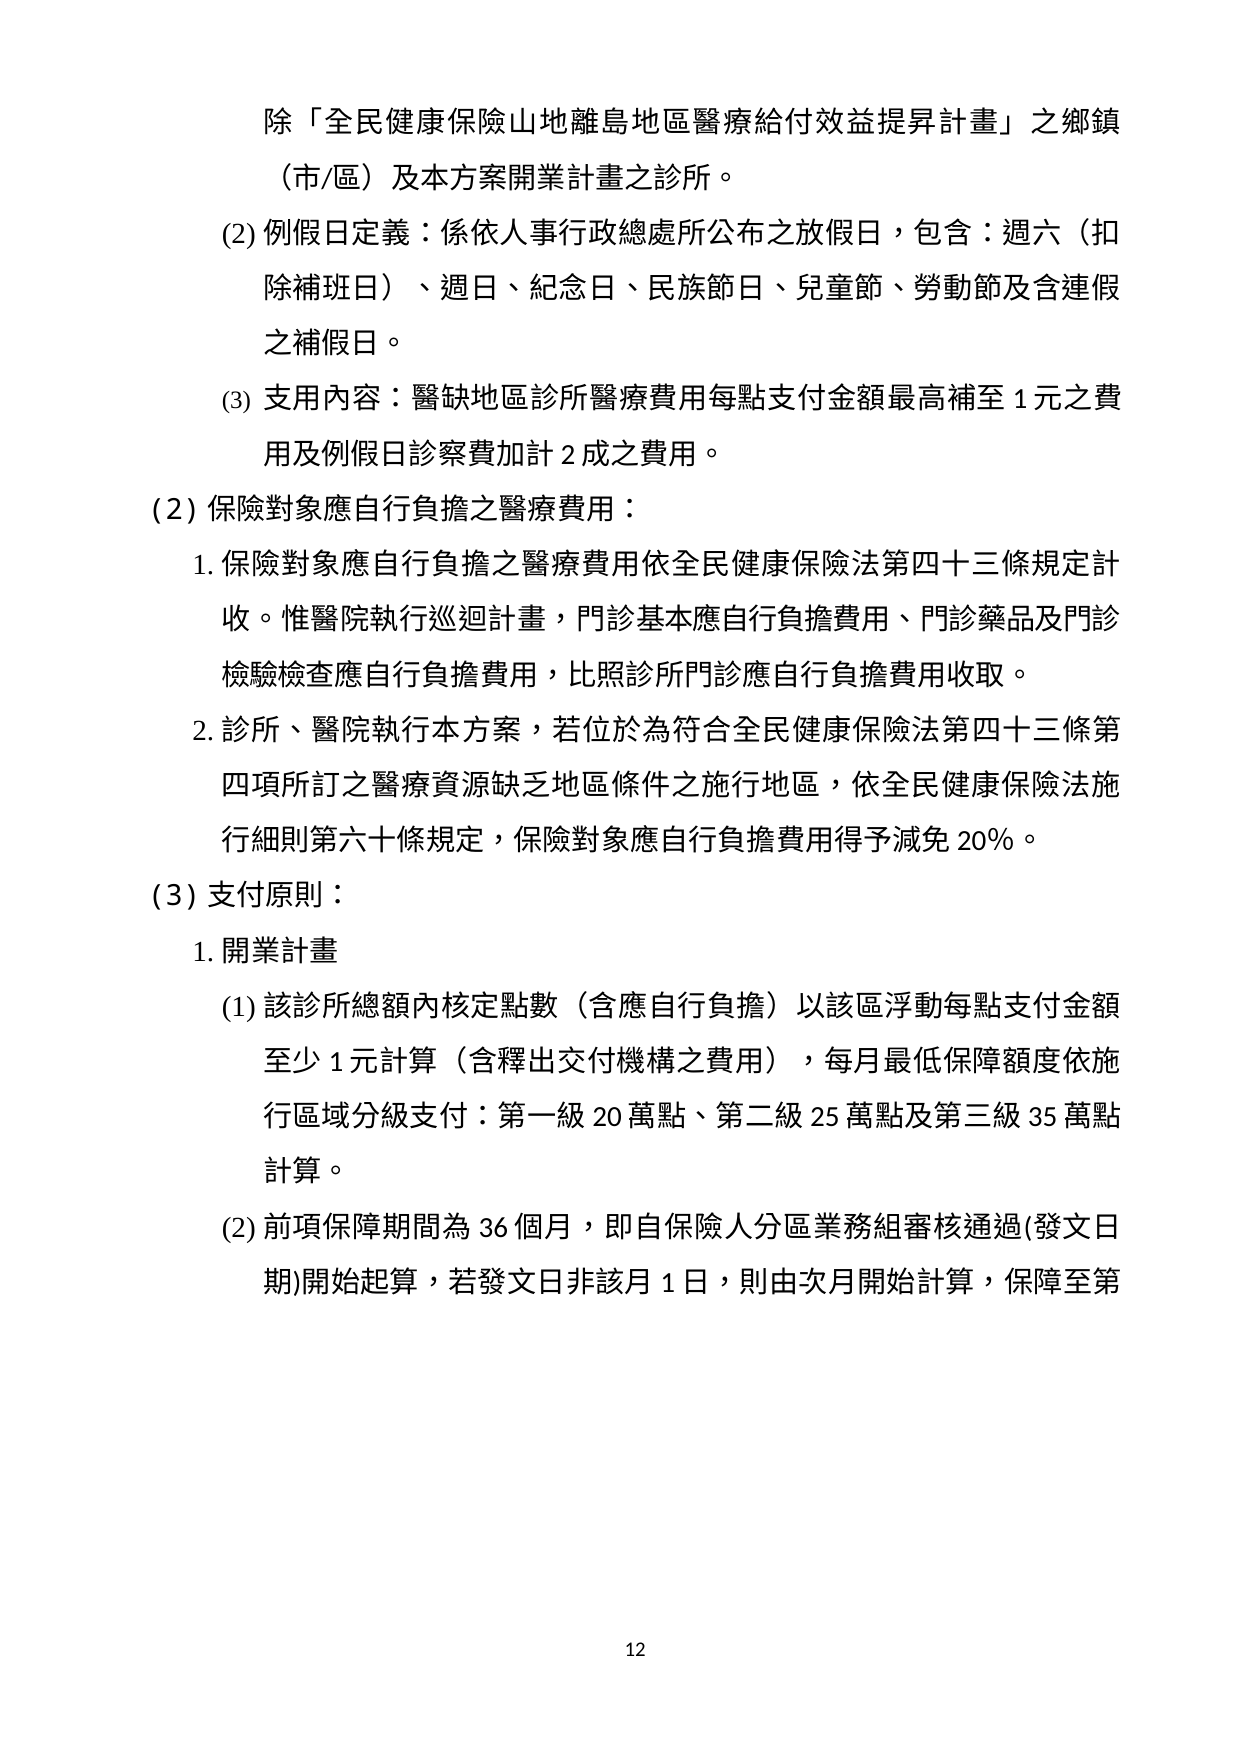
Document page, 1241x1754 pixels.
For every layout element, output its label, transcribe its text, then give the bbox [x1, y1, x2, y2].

list 保險對象應自行負擔之醫療費用： [148, 475, 1122, 530]
list 前項保障期間為36個月，即自保險人分區業務組審核通過(發文日期)開始起算，若發文日非該月1日，則由次月開始計算，保障至第 [222, 1193, 1122, 1303]
list 除「全民健康保險山地離島地區醫療給付效益提昇計畫」之鄉鎮（市/區）及本方案開業計畫之診所。 [222, 89, 1122, 199]
list 該診所總額內核定點數（含應自行負擔）以該區浮動每點支付金額至少1元計算（含釋出交付機構之費用），每月最低保障額度依施行區域分級支付：第一級20萬點、第二級25萬點及第三級35萬點計算。 [222, 972, 1122, 1193]
list 例假日定義：係依人事行政總處所公布之放假日，包含：週六（扣除補班日）、週日、紀念日、民族節日、兒童節、勞動節及含連假之補假日。 [222, 199, 1122, 365]
list 診所、醫院執行本方案，若位於為符合全民健康保險法第四十三條第四項所訂之醫療資源缺乏地區條件之施行地區，依全民健康保險法施行細則第六十條規定，保險對象應自行負擔費用得予減免20％。 [192, 696, 1122, 862]
list 保險對象應自行負擔之醫療費用依全民健康保險法第四十三條規定計收。惟醫院執行巡迴計畫，門診基本應自行負擔費用、門診藥品及門診檢驗檢查應自行負擔費用，比照診所門診應自行負擔費用收取。 [192, 530, 1122, 696]
list 開業計畫 [192, 917, 1122, 972]
list 支用內容：醫缺地區診所醫療費用每點支付金額最高補至1元之費用及例假日診察費加計2成之費用。 [222, 365, 1122, 475]
list 支付原則： [148, 862, 1122, 917]
